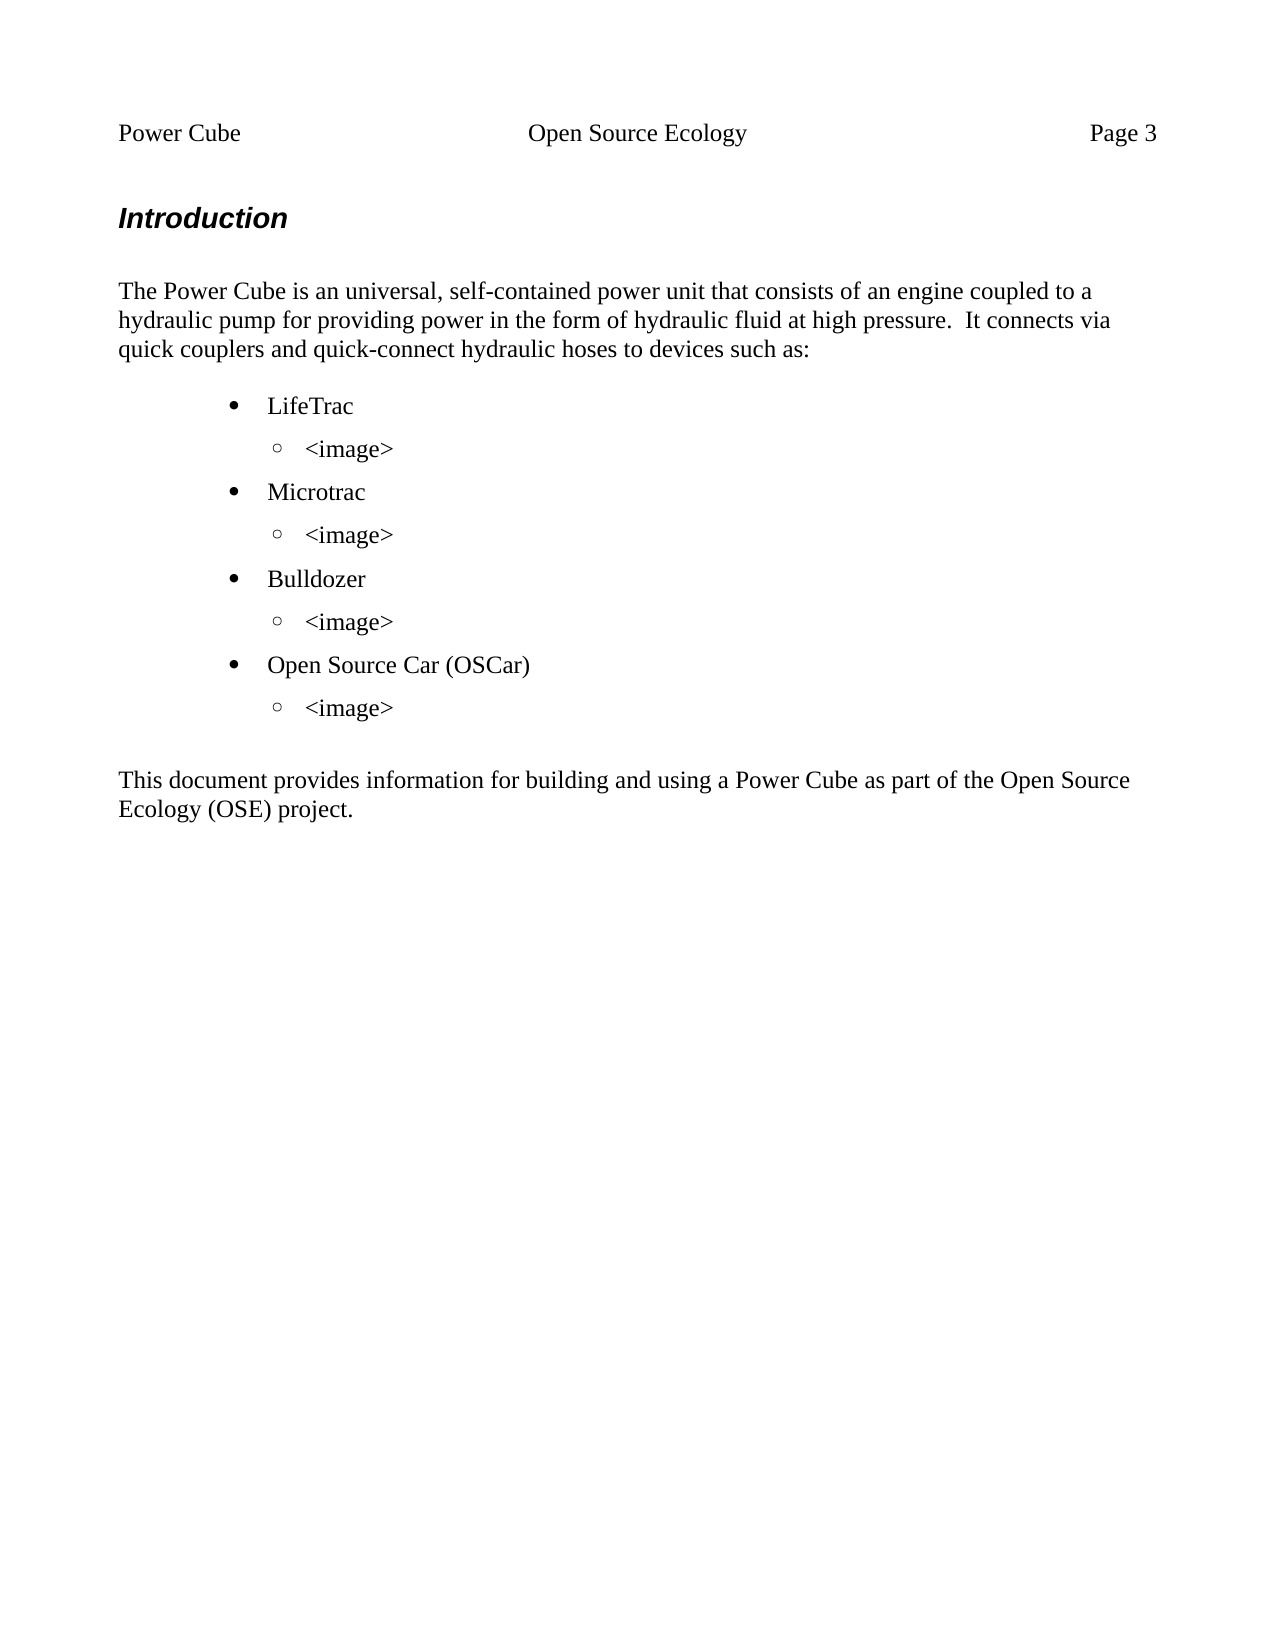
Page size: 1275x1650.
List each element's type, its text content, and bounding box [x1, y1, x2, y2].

subtitle Introduction [118, 201, 1157, 235]
list Bulldozer [229, 564, 1157, 592]
list <image> [267, 607, 1157, 636]
text The Power Cube is an universal, self-contained power unit that consists of an engine coupled to a hydraulic pump for providing power in the form of hydraulic fluid at high pressure. It connects via quick couplers and quick-connect hydraulic hoses to devices such as: [118, 276, 1157, 362]
list <image> [267, 434, 1157, 463]
list <image> [267, 521, 1157, 549]
text This document provides information for building and using a Power Cube as part of the Open Source Ecology (OSE) project. [118, 765, 1157, 822]
list Microtrac [229, 477, 1157, 506]
list LifeTrac [229, 391, 1157, 420]
list <image> [267, 693, 1157, 722]
list Open Source Car (OSCar) [229, 650, 1157, 679]
